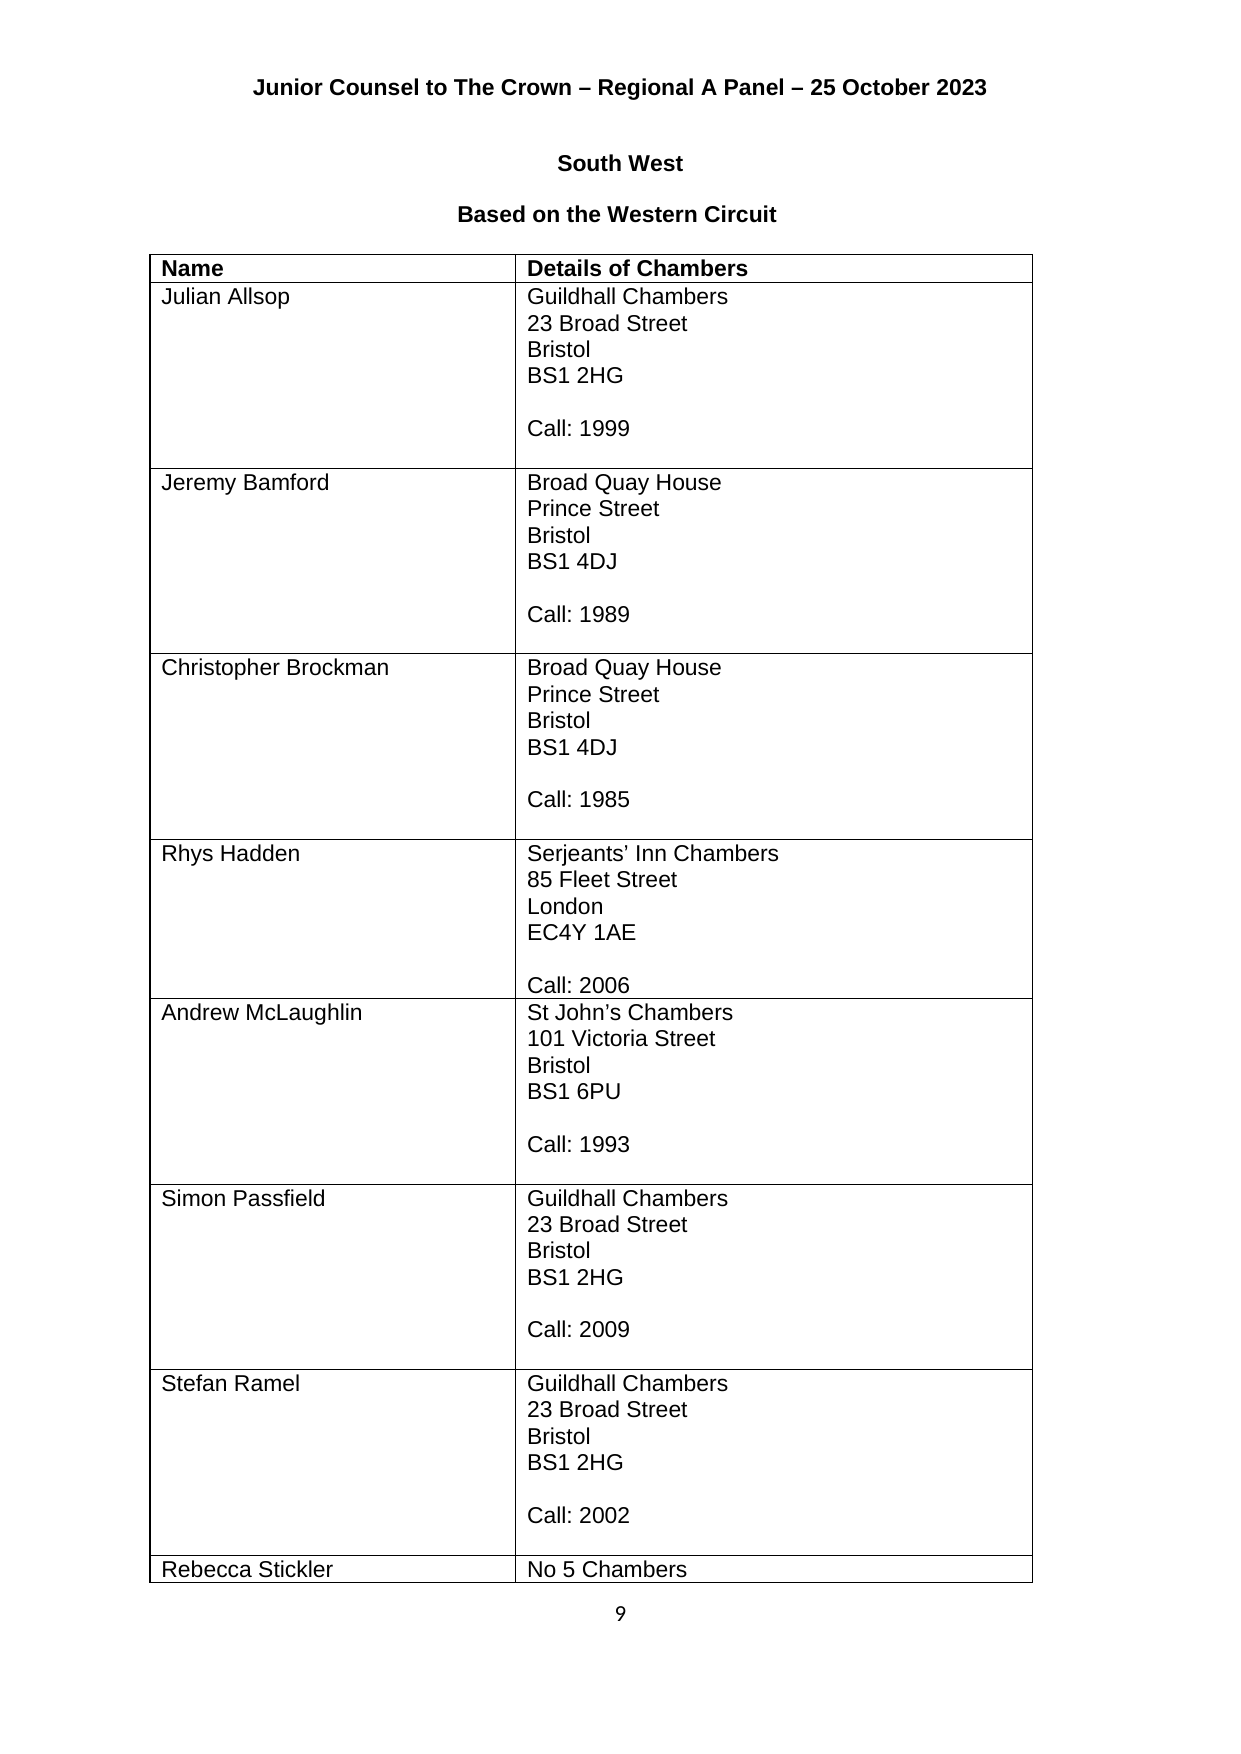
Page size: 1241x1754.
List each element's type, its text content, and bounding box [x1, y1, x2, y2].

table_cell Christopher Brockman [151, 654, 515, 839]
table_header Details of Chambers [516, 255, 1032, 282]
text Based on the Western Circuit [150, 201, 1090, 227]
table_header Name [151, 255, 515, 282]
table_cell St John’s Chambers 101 Victoria Street Bristol BS1 6PU Call: 1993 [516, 999, 1032, 1183]
table_cell Jeremy Bamford [151, 469, 515, 653]
table_cell Julian Allsop [151, 283, 515, 468]
table_cell Broad Quay House Prince Street Bristol BS1 4DJ Call: 1985 [516, 654, 1032, 839]
table_cell No 5 Chambers [516, 1556, 1032, 1582]
table_cell Serjeants’ Inn Chambers 85 Fleet Street London EC4Y 1AE Call: 2006 [516, 840, 1032, 998]
table_cell Rhys Hadden [151, 840, 515, 998]
text South West [150, 150, 1090, 176]
table_cell Guildhall Chambers 23 Broad Street Bristol BS1 2HG Call: 2002 [516, 1370, 1032, 1554]
table_cell Andrew McLaughlin [151, 999, 515, 1183]
table_cell Guildhall Chambers 23 Broad Street Bristol BS1 2HG Call: 1999 [516, 283, 1032, 468]
table_cell Broad Quay House Prince Street Bristol BS1 4DJ Call: 1989 [516, 469, 1032, 653]
table_cell Stefan Ramel [151, 1370, 515, 1554]
table_cell Simon Passfield [151, 1185, 515, 1369]
table_cell Rebecca Stickler [151, 1556, 515, 1582]
table_cell Guildhall Chambers 23 Broad Street Bristol BS1 2HG Call: 2009 [516, 1185, 1032, 1369]
